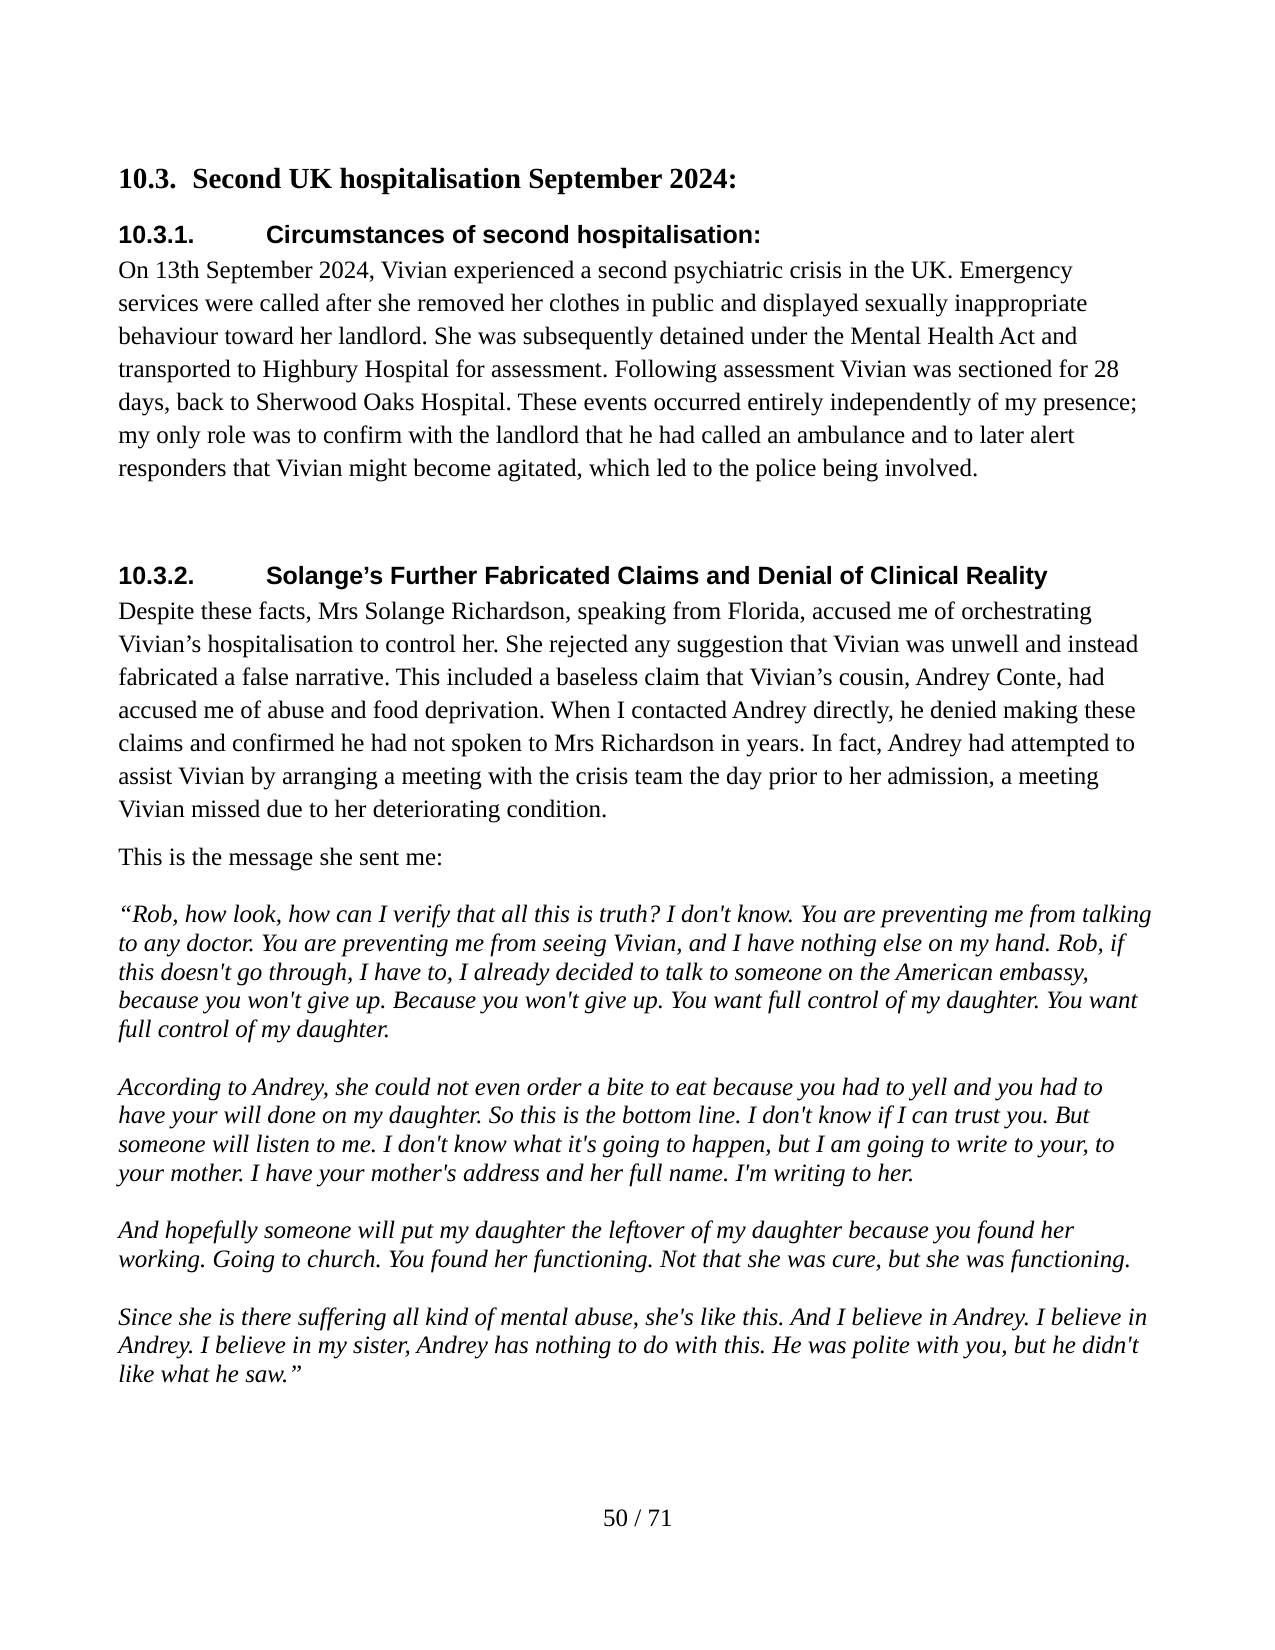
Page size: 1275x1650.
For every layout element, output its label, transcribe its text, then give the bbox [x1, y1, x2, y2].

text On 13th September 2024, Vivian experienced a second psychiatric crisis in the UK. Emergency services were called after she removed her clothes in public and displayed sexually inappropriate behaviour toward her landlord. She was subsequently detained under the Mental Health Act and transported to Highbury Hospital for assessment. Following assessment Vivian was sectioned for 28 days, back to Sherwood Oaks Hospital. These events occurred entirely independently of my presence; my only role was to confirm with the landlord that he had called an ambulance and to later alert responders that Vivian might become agitated, which led to the police being involved. [118, 255, 1157, 482]
text This is the message she sent me: [118, 842, 1157, 870]
text “Rob, how look, how can I verify that all this is truth? I don't know. You are preventing me from talking to any doctor. You are preventing me from seeing Vivian, and I have nothing else on my hand. Rob, if this doesn't go through, I have to, I already decided to talk to someone on the American embassy, because you won't give up. Because you won't give up. You want full control of my daughter. You want full control of my daughter. [118, 899, 1157, 1043]
subtitle Second UK hospitalisation September 2024: [118, 161, 1157, 195]
text Since she is there suffering all kind of mental abuse, she's like this. And I believe in Andrey. I believe in Andrey. I believe in my sister, Andrey has nothing to do with this. He was polite with you, but he didn't like what he saw.” [118, 1273, 1157, 1388]
subtitle Solange’s Further Fabricated Claims and Denial of Clinical Reality [118, 561, 1157, 589]
text Despite these facts, Mrs Solange Richardson, speaking from Florida, accused me of orchestrating Vivian’s hospitalisation to control her. She rejected any suggestion that Vivian was unwell and instead fabricated a false narrative. This included a baseless claim that Vivian’s cousin, Andrey Conte, had accused me of abuse and food deprivation. When I contacted Andrey directly, he denied making these claims and confirmed he had not spoken to Mrs Richardson in years. In fact, Andrey had attempted to assist Vivian by arranging a meeting with the crisis team the day prior to her admission, a meeting Vivian missed due to her deteriorating condition. [118, 596, 1157, 823]
text According to Andrey, she could not even order a bite to eat because you had to yell and you had to have your will done on my daughter. So this is the bottom line. I don't know if I can trust you. But someone will listen to me. I don't know what it's going to happen, but I am going to write to your, to your mother. I have your mother's address and her full name. I'm writing to her. And hopefully someone will put my daughter the leftover of my daughter because you found her working. Going to church. You found her functioning. Not that she was cure, but she was functioning. [118, 1043, 1157, 1273]
subtitle Circumstances of second hospitalisation: [118, 220, 1157, 249]
